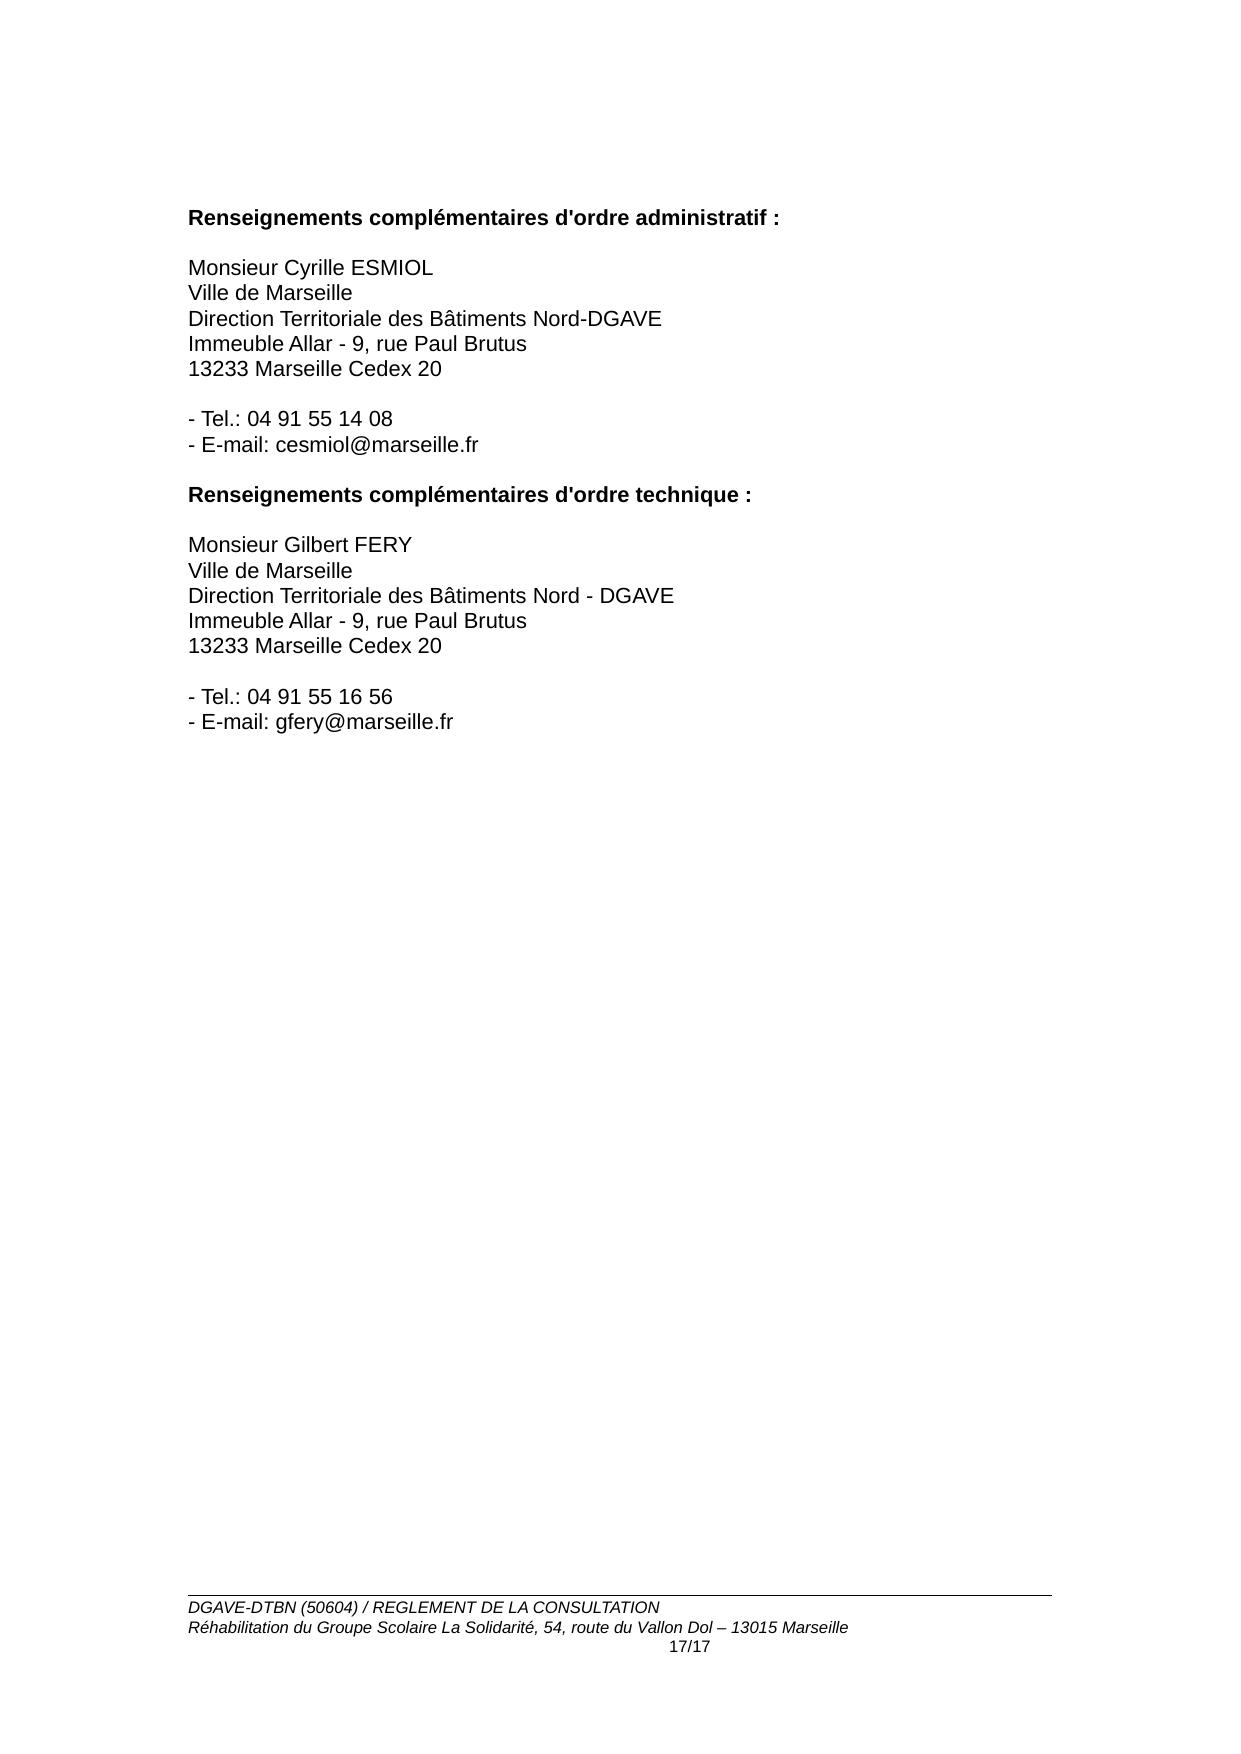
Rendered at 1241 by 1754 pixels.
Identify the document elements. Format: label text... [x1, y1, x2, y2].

text Ville de Marseille [188, 280, 1052, 305]
text Direction Territoriale des Bâtiments Nord-DGAVE [188, 305, 1052, 331]
text - Tel.: 04 91 55 16 56 [188, 683, 1052, 709]
text - E-mail: gfery@marseille.fr [188, 709, 1052, 734]
text 13233 Marseille Cedex 20 [188, 356, 1052, 381]
text - Tel.: 04 91 55 14 08 [188, 406, 1052, 431]
text Monsieur Gilbert FERY [188, 532, 1052, 557]
text - E-mail: cesmiol@marseille.fr [188, 431, 1052, 457]
text Ville de Marseille [188, 557, 1052, 583]
text Renseignements complémentaires d'ordre administratif : [188, 204, 1052, 230]
text 13233 Marseille Cedex 20 [188, 633, 1052, 658]
text Immeuble Allar - 9, rue Paul Brutus [188, 608, 1052, 633]
text Immeuble Allar - 9, rue Paul Brutus [188, 331, 1052, 356]
text Direction Territoriale des Bâtiments Nord - DGAVE [188, 583, 1052, 608]
text Renseignements complémentaires d'ordre technique : [188, 482, 1052, 507]
text Monsieur Cyrille ESMIOL [188, 255, 1052, 280]
